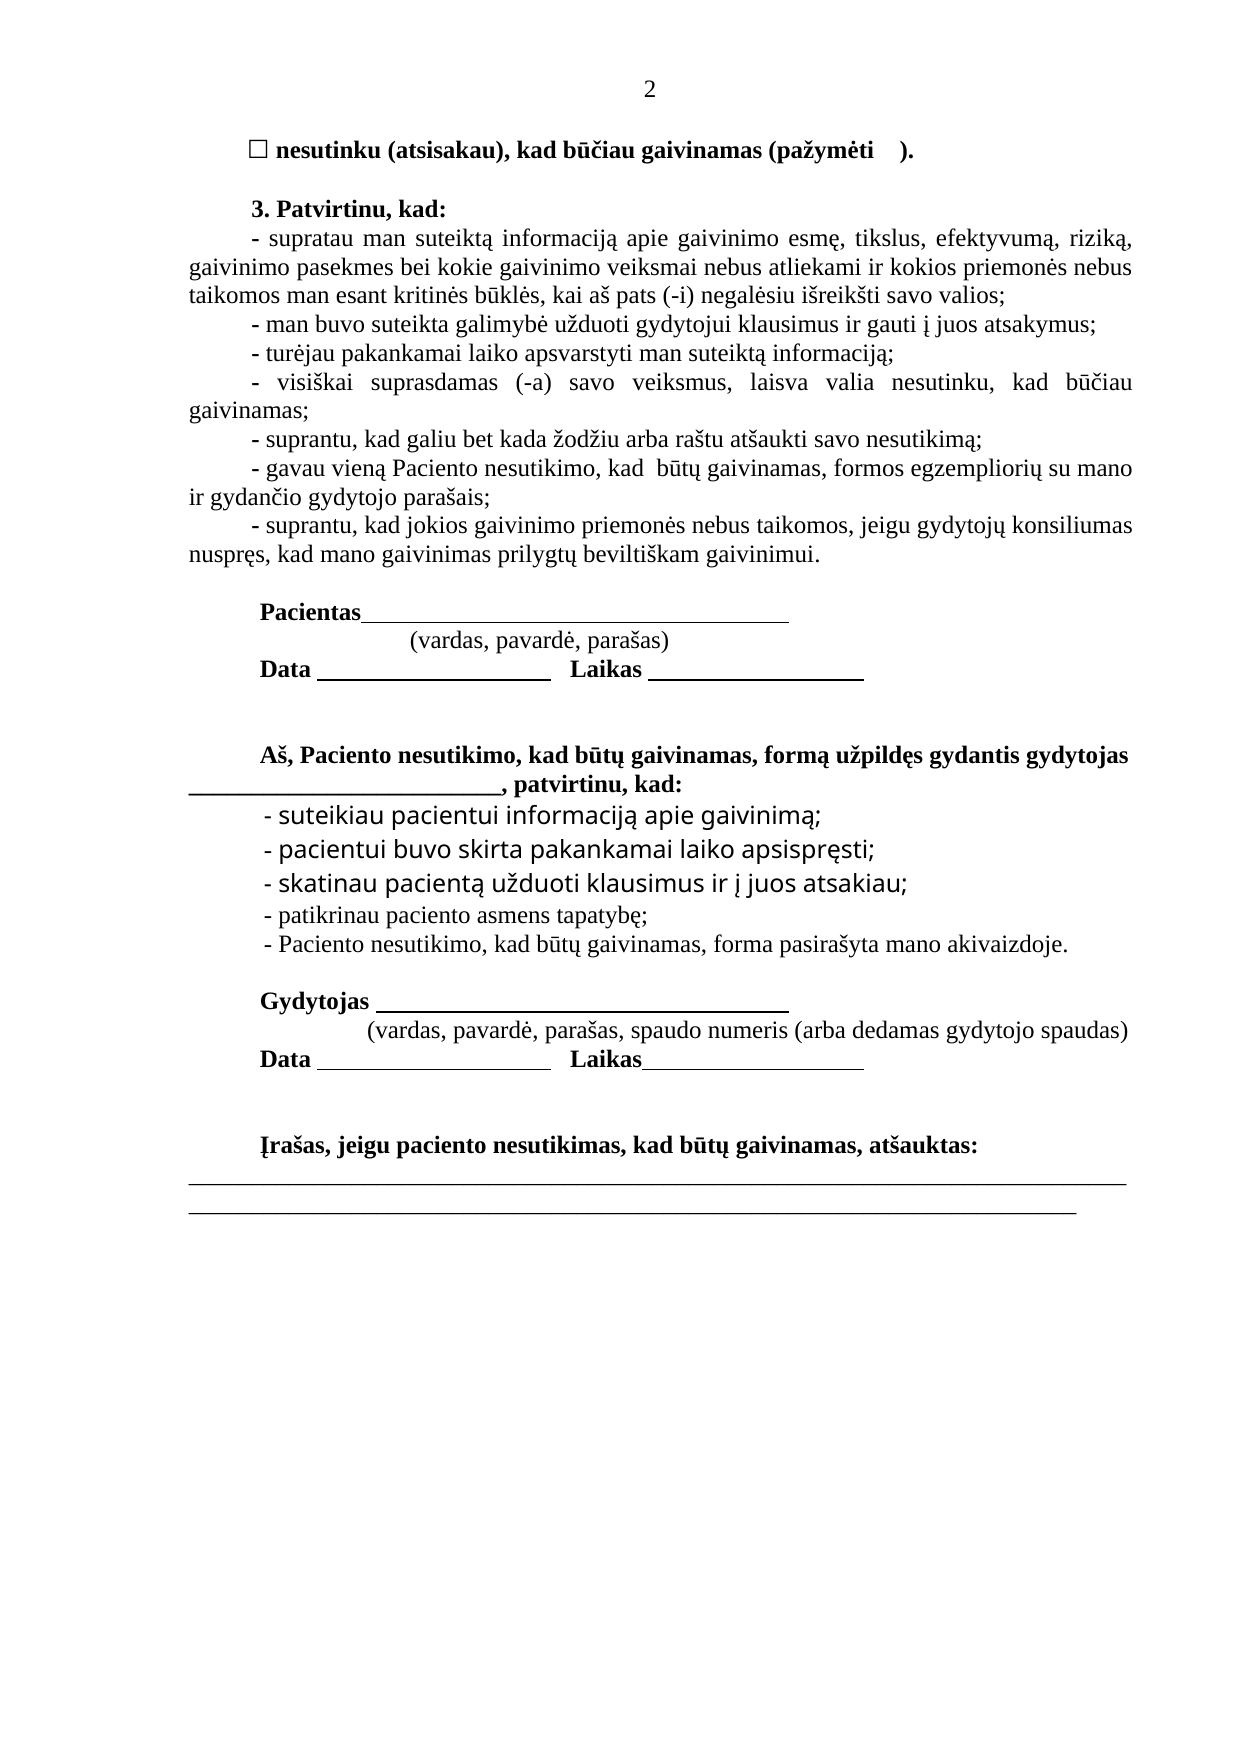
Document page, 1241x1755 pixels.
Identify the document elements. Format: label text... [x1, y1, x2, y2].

table_cell [177, 1073, 1145, 1101]
table_cell ☐ nesutinku (atsisakau), kad būčiau gaivinamas (pažymėti ). 3. Patvirtinu, kad: - supratau man suteiktą informaciją apie gaivinimo esmę, tikslus, efektyvumą, riziką, gaivinimo pasekmes bei kokie gaivinimo veiksmai nebus atliekami ir kokios priemonės nebus taikomos man esant kritinės būklės, kai aš pats (-i) negalėsiu išreikšti savo valios; - man buvo suteikta galimybė užduoti gydytojui klausimus ir gauti į juos atsakymus; - turėjau pakankamai laiko apsvarstyti man suteiktą informaciją; - visiškai suprasdamas (-a) savo veiksmus, laisva valia nesutinku, kad būčiau gaivinamas; - suprantu, kad galiu bet kada žodžiu arba raštu atšaukti savo nesutikimą; - gavau vieną Paciento nesutikimo, kad būtų gaivinamas, formos egzempliorių su mano ir gydančio gydytojo parašais; - suprantu, kad jokios gaivinimo priemonės nebus taikomos, jeigu gydytojų konsiliumas nuspręs, kad mano gaivinimas prilygtų beviltiškam gaivinimui. Pacientas (vardas, pavardė, parašas) Data Laikas [177, 131, 1145, 712]
table_cell Aš, Paciento nesutikimo, kad būtų gaivinamas, formą užpildęs gydantis gydytojas _________________________, patvirtinu, kad: - suteikiau pacientui informaciją apie gaivinimą; - pacientui buvo skirta pakankamai laiko apsispręsti; - skatinau pacientą užduoti klausimus ir į juos atsakiau; - patikrinau paciento asmens tapatybę; - Paciento nesutikimo, kad būtų gaivinamas, forma pasirašyta mano akivaizdoje. Gydytojas (vardas, pavardė, parašas, spaudo numeris (arba dedamas gydytojo spaudas) Data Laikas [177, 712, 1145, 1073]
table_cell Įrašas, jeigu paciento nesutikimas, kad būtų gaivinamas, atšauktas: __________________________________________________________________________________________________________________________________________________ [177, 1101, 1145, 1245]
